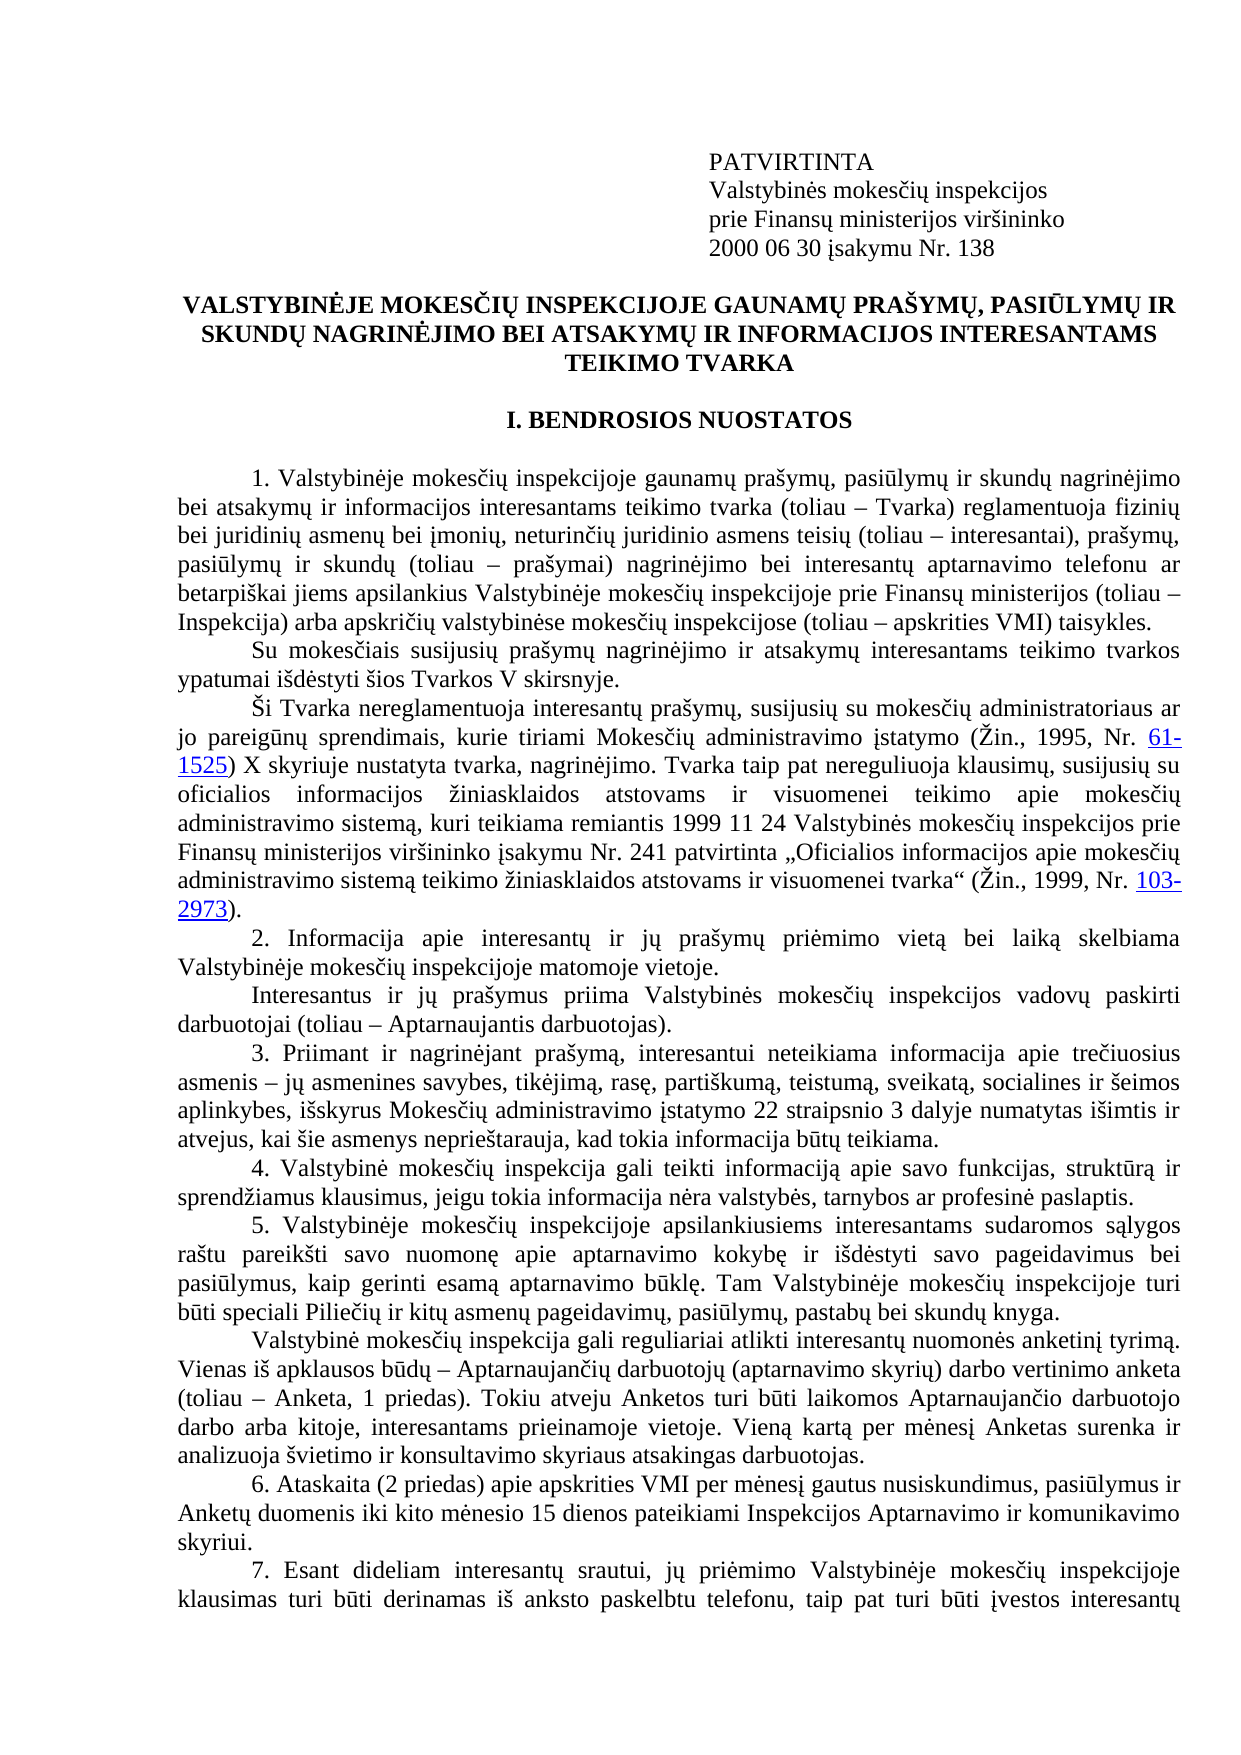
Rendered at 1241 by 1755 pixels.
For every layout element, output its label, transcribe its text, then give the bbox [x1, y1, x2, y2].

text Ši Tvarka nereglamentuoja interesantų prašymų, susijusių su mokesčių administratoriaus ar jo pareigūnų sprendimais, kurie tiriami Mokesčių administravimo įstatymo (Žin., 1995, Nr. 61-1525) X skyriuje nustatyta tvarka, nagrinėjimo. Tvarka taip pat nereguliuoja klausimų, susijusių su oficialios informacijos žiniasklaidos atstovams ir visuomenei teikimo apie mokesčių administravimo sistemą, kuri teikiama remiantis 1999 11 24 Valstybinės mokesčių inspekcijos prie Finansų ministerijos viršininko įsakymu Nr. 241 patvirtinta „Oficialios informacijos apie mokesčių administravimo sistemą teikimo žiniasklaidos atstovams ir visuomenei tvarka“ (Žin., 1999, Nr. 103-2973). [177, 693, 1181, 923]
text 2. Informacija apie interesantų ir jų prašymų priėmimo vietą bei laiką skelbiama Valstybinėje mokesčių inspekcijoje matomoje vietoje. [177, 923, 1181, 981]
text 4. Valstybinė mokesčių inspekcija gali teikti informaciją apie savo funkcijas, struktūrą ir sprendžiamus klausimus, jeigu tokia informacija nėra valstybės, tarnybos ar profesinė paslaptis. [177, 1153, 1181, 1211]
text Valstybinės mokesčių inspekcijos [177, 176, 1181, 204]
text VALSTYBINĖJE MOKESČIŲ INSPEKCIJOJE GAUNAMŲ PRAŠYMŲ, PASIŪLYMŲ IR SKUNDŲ NAGRINĖJIMO BEI ATSAKYMŲ IR INFORMACIJOS INTERESANTAMS TEIKIMO TVARKA [177, 291, 1181, 377]
text prie Finansų ministerijos viršininko [177, 204, 1181, 233]
text 5. Valstybinėje mokesčių inspekcijoje apsilankiusiems interesantams sudaromos sąlygos raštu pareikšti savo nuomonę apie aptarnavimo kokybę ir išdėstyti savo pageidavimus bei pasiūlymus, kaip gerinti esamą aptarnavimo būklę. Tam Valstybinėje mokesčių inspekcijoje turi būti speciali Piliečių ir kitų asmenų pageidavimų, pasiūlymų, pastabų bei skundų knyga. [177, 1211, 1181, 1326]
text Interesantus ir jų prašymus priima Valstybinės mokesčių inspekcijos vadovų paskirti darbuotojai (toliau – Aptarnaujantis darbuotojas). [177, 981, 1181, 1038]
text 2000 06 30 įsakymu Nr. 138 [177, 233, 1181, 262]
text 1. Valstybinėje mokesčių inspekcijoje gaunamų prašymų, pasiūlymų ir skundų nagrinėjimo bei atsakymų ir informacijos interesantams teikimo tvarka (toliau – Tvarka) reglamentuoja fizinių bei juridinių asmenų bei įmonių, neturinčių juridinio asmens teisių (toliau – interesantai), prašymų, pasiūlymų ir skundų (toliau – prašymai) nagrinėjimo bei interesantų aptarnavimo telefonu ar betarpiškai jiems apsilankius Valstybinėje mokesčių inspekcijoje prie Finansų ministerijos (toliau – Inspekcija) arba apskričių valstybinėse mokesčių inspekcijose (toliau – apskrities VMI) taisykles. [177, 463, 1181, 636]
text Su mokesčiais susijusių prašymų nagrinėjimo ir atsakymų interesantams teikimo tvarkos ypatumai išdėstyti šios Tvarkos V skirsnyje. [177, 636, 1181, 693]
text PATVIRTINTA [177, 147, 1181, 176]
text 3. Priimant ir nagrinėjant prašymą, interesantui neteikiama informacija apie trečiuosius asmenis – jų asmenines savybes, tikėjimą, rasę, partiškumą, teistumą, sveikatą, socialines ir šeimos aplinkybes, išskyrus Mokesčių administravimo įstatymo 22 straipsnio 3 dalyje numatytas išimtis ir atvejus, kai šie asmenys neprieštarauja, kad tokia informacija būtų teikiama. [177, 1038, 1181, 1153]
text 7. Esant dideliam interesantų srautui, jų priėmimo Valstybinėje mokesčių inspekcijoje klausimas turi būti derinamas iš anksto paskelbtu telefonu, taip pat turi būti įvestos interesantų [177, 1556, 1181, 1613]
text 6. Ataskaita (2 priedas) apie apskrities VMI per mėnesį gautus nusiskundimus, pasiūlymus ir Anketų duomenis iki kito mėnesio 15 dienos pateikiami Inspekcijos Aptarnavimo ir komunikavimo skyriui. [177, 1469, 1181, 1556]
text I. BENDROSIOS NUOSTATOS [177, 406, 1181, 434]
text Valstybinė mokesčių inspekcija gali reguliariai atlikti interesantų nuomonės anketinį tyrimą. Vienas iš apklausos būdų – Aptarnaujančių darbuotojų (aptarnavimo skyrių) darbo vertinimo anketa (toliau – Anketa, 1 priedas). Tokiu atveju Anketos turi būti laikomos Aptarnaujančio darbuotojo darbo arba kitoje, interesantams prieinamoje vietoje. Vieną kartą per mėnesį Anketas surenka ir analizuoja švietimo ir konsultavimo skyriaus atsakingas darbuotojas. [177, 1326, 1181, 1469]
